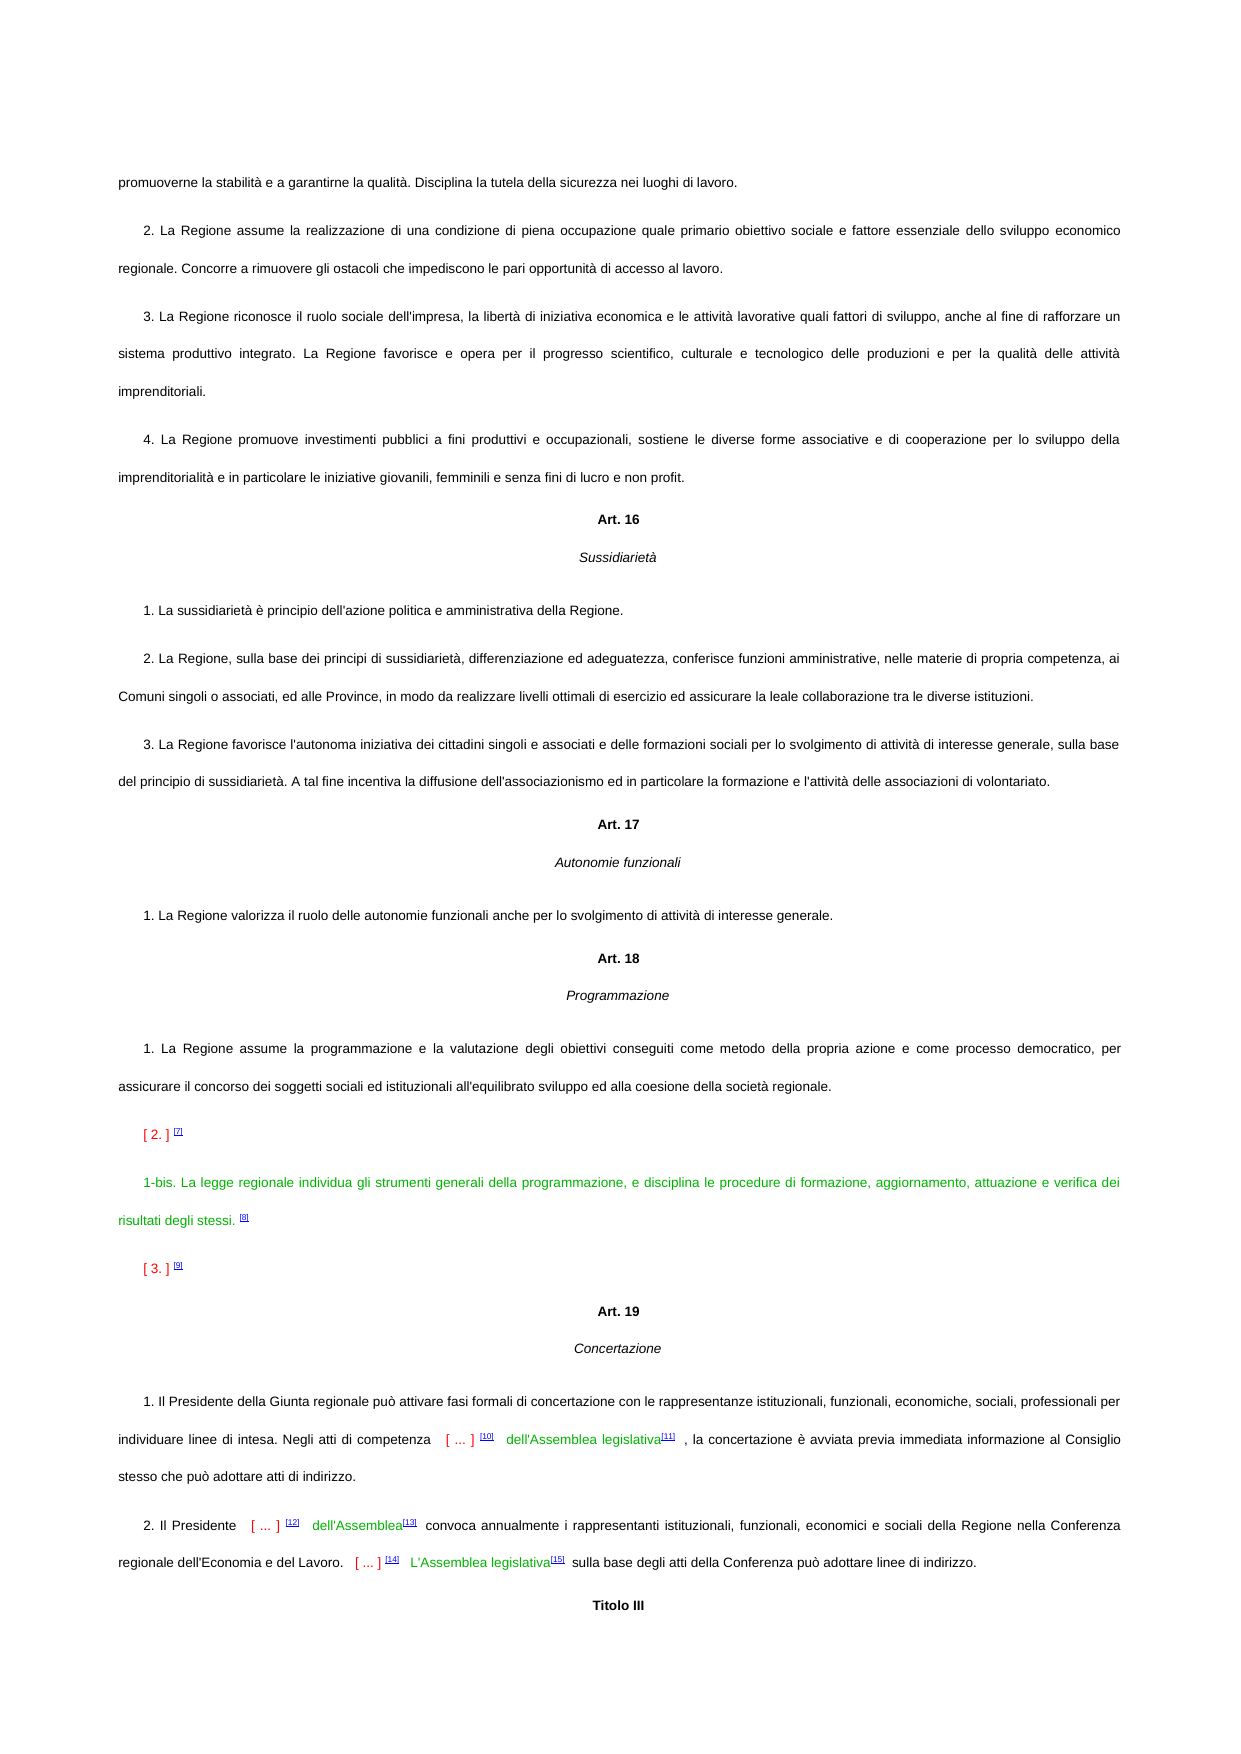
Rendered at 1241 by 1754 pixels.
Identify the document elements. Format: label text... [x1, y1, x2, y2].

table_header promuoverne la stabilità e a garantirne la qualità. Disciplina la tutela della sicurezza nei luoghi di lavoro. 2. La Regione assume la realizzazione di una condizione di piena occupazione quale primario obiettivo sociale e fattore essenziale dello sviluppo economico regionale. Concorre a rimuovere gli ostacoli che impediscono le pari opportunità di accesso al lavoro. 3. La Regione riconosce il ruolo sociale dell'impresa, la libertà di iniziativa economica e le attività lavorative quali fattori di sviluppo, anche al fine di rafforzare un sistema produttivo integrato. La Regione favorisce e opera per il progresso scientifico, culturale e tecnologico delle produzioni e per la qualità delle attività imprenditoriali. 4. La Regione promuove investimenti pubblici a fini produttivi e occupazionali, sostiene le diverse forme associative e di cooperazione per lo sviluppo della imprenditorialità e in particolare le iniziative giovanili, femminili e senza fini di lucro e non profit. Art. 16 Sussidiarietà 1. La sussidiarietà è principio dell'azione politica e amministrativa della Regione. 2. La Regione, sulla base dei principi di sussidiarietà, differenziazione ed adeguatezza, conferisce funzioni amministrative, nelle materie di propria competenza, ai Comuni singoli o associati, ed alle Province, in modo da realizzare livelli ottimali di esercizio ed assicurare la leale collaborazione tra le diverse istituzioni. 3. La Regione favorisce l'autonoma iniziativa dei cittadini singoli e associati e delle formazioni sociali per lo svolgimento di attività di interesse generale, sulla base del principio di sussidiarietà. A tal fine incentiva la diffusione dell'associazionismo ed in particolare la formazione e l'attività delle associazioni di volontariato. Art. 17 Autonomie funzionali 1. La Regione valorizza il ruolo delle autonomie funzionali anche per lo svolgimento di attività di interesse generale. Art. 18 Programmazione 1. La Regione assume la programmazione e la valutazione degli obiettivi conseguiti come metodo della propria azione e come processo democratico, per assicurare il concorso dei soggetti sociali ed istituzionali all'equilibrato sviluppo ed alla coesione della società regionale. [ 2. ] [7] 1-bis. La legge regionale individua gli strumenti generali della programmazione, e disciplina le procedure di formazione, aggiornamento, attuazione e verifica dei risultati degli stessi. [8] [ 3. ] [9] Art. 19 Concertazione 1. Il Presidente della Giunta regionale può attivare fasi formali di concertazione con le rappresentanze istituzionali, funzionali, economiche, sociali, professionali per individuare linee di intesa. Negli atti di competenza [ ... ] [10] dell'Assemblea legislativa[11] , la concertazione è avviata previa immediata informazione al Consiglio stesso che può adottare atti di indirizzo. 2. Il Presidente [ ... ] [12] dell'Assemblea[13] convoca annualmente i rappresentanti istituzionali, funzionali, economici e sociali della Regione nella Conferenza regionale dell'Economia e del Lavoro. [ ... ] [14] L'Assemblea legislativa[15] sulla base degli atti della Conferenza può adottare linee di indirizzo. Titolo III [118, 148, 1122, 1613]
